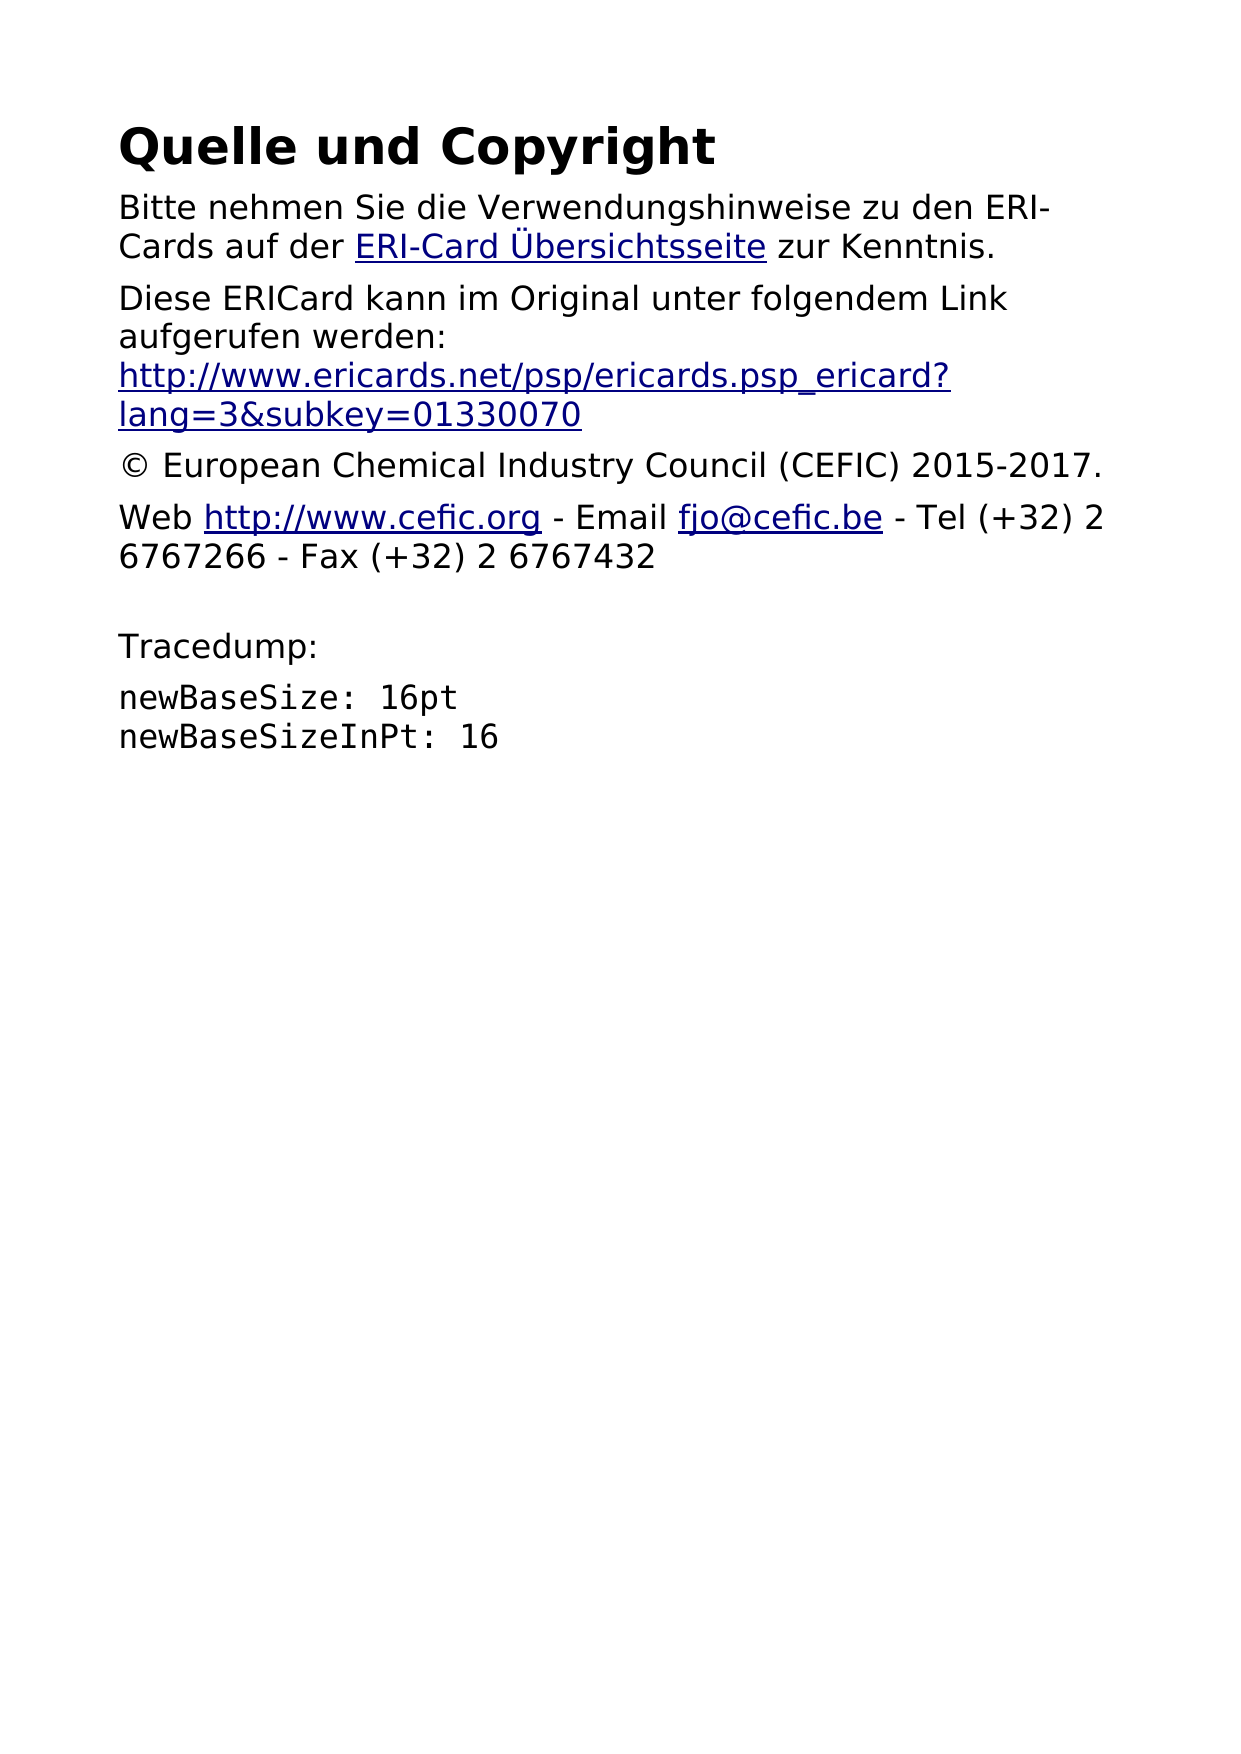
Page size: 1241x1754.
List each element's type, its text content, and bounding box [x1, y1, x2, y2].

text Web http://www.cefic.org - Email fjo@cefic.be - Tel (+32) 2 6767266 - Fax (+32) 2 6767432 [118, 498, 1122, 576]
text Diese ERICard kann im Original unter folgendem Link aufgerufen werden: http://www.ericards.net/psp/ericards.psp_ericard?lang=3&subkey=01330070 [118, 279, 1122, 434]
text Bitte nehmen Sie die Verwendungshinweise zu den ERI-Cards auf der ERI-Card Übersichtsseite zur Kenntnis. [118, 189, 1122, 267]
text Tracedump: [118, 588, 1122, 666]
subtitle Quelle und Copyright [118, 118, 1122, 176]
text newBaseSize: 16pt newBaseSizeInPt: 16 [118, 679, 1122, 756]
text © European Chemical Industry Council (CEFIC) 2015-2017. [118, 447, 1122, 486]
